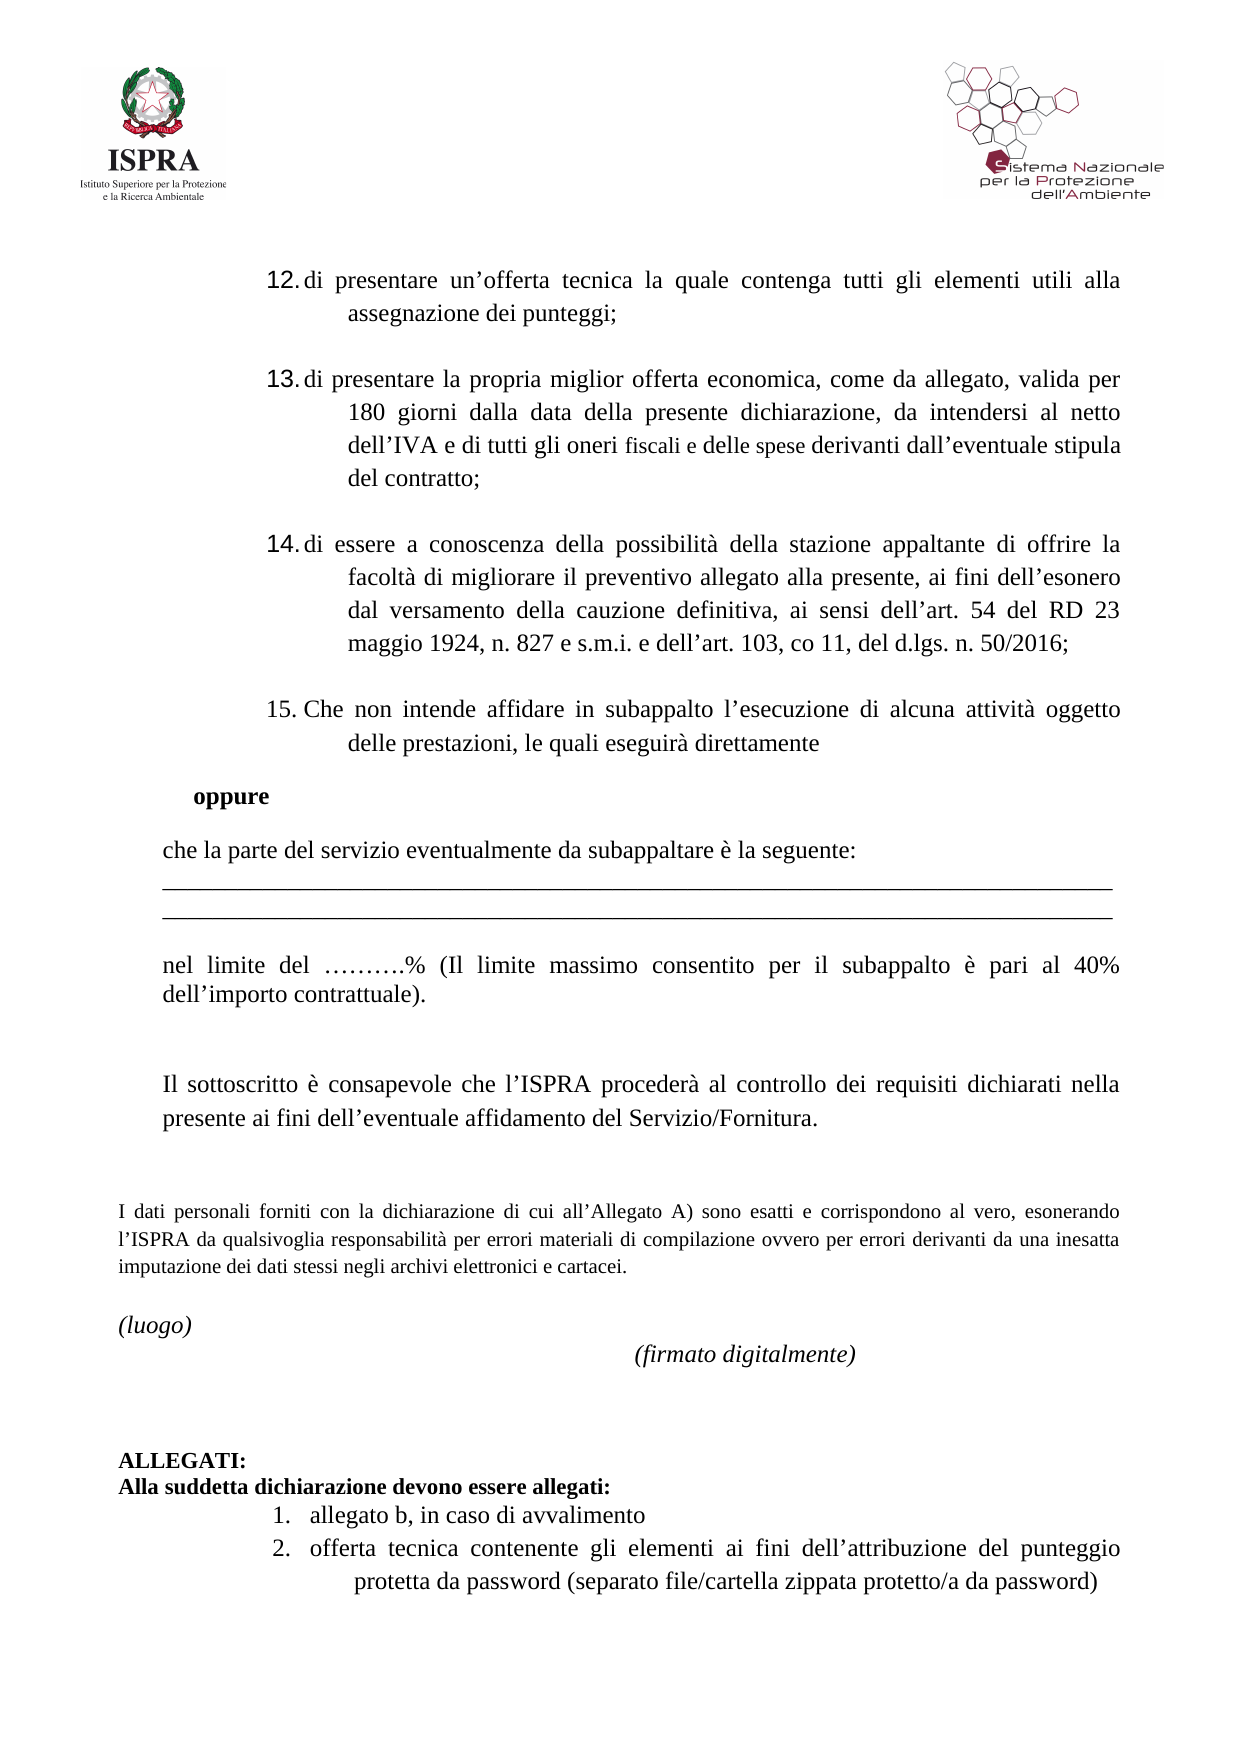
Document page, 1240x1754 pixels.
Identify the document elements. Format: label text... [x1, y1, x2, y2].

text I dati personali forniti con la dichiarazione di cui all’Allegato A) sono esatti e corrispondono al vero, esonerando l’ISPRA da qualsivoglia responsabilità per errori materiali di compilazione ovvero per errori derivanti da una inesatta imputazione dei dati stessi negli archivi elettronici e cartacei. [118, 1199, 1121, 1278]
text che la parte del servizio eventualmente da subappaltare è la seguente: [162, 835, 1121, 864]
list di presentare un’offerta tecnica la quale contenga tutti gli elementi utili alla assegnazione dei punteggi; [266, 265, 1121, 327]
list offerta tecnica contenente gli elementi ai fini dell’attribuzione del punteggio protetta da password (separato file/cartella zippata protetto/a da password) [272, 1533, 1121, 1594]
text ALLEGATI: [118, 1447, 1121, 1473]
list allegato b, in caso di avvalimento [272, 1500, 1121, 1528]
text oppure [193, 781, 1121, 810]
text nel limite del ……….% (Il limite massimo consentito per il subappalto è pari al 40% dell’importo contrattuale). [162, 950, 1121, 1008]
text (luogo) [118, 1310, 1121, 1339]
text ____________________________________________________________________________ [118, 864, 1121, 893]
list Che non intende affidare in subappalto l’esecuzione di alcuna attività oggetto delle prestazioni, le quali eseguirà direttamente [266, 694, 1121, 756]
text (firmato digitalmente) [561, 1339, 1121, 1368]
text ____________________________________________________________________________ [162, 893, 1121, 922]
text Il sottoscritto è consapevole che l’ISPRA procederà al controllo dei requisiti dichiarati nella presente ai fini dell’eventuale affidamento del Servizio/Fornitura. [162, 1069, 1121, 1131]
text Alla suddetta dichiarazione devono essere allegati: [118, 1473, 1121, 1500]
list di essere a conoscenza della possibilità della stazione appaltante di offrire la facoltà di migliorare il preventivo allegato alla presente, ai fini dell’esonero dal versamento della cauzione definitiva, ai sensi dell’art. 54 del RD 23 maggio 1924, n. 827 e s.m.i. e dell’art. 103, co 11, del d.lgs. n. 50/2016; [266, 529, 1121, 657]
list di presentare la propria miglior offerta economica, come da allegato, valida per 180 giorni dalla data della presente dichiarazione, da intendersi al netto dell’IVA e di tutti gli oneri fiscali e delle spese derivanti dall’eventuale stipula del contratto; [266, 364, 1121, 492]
